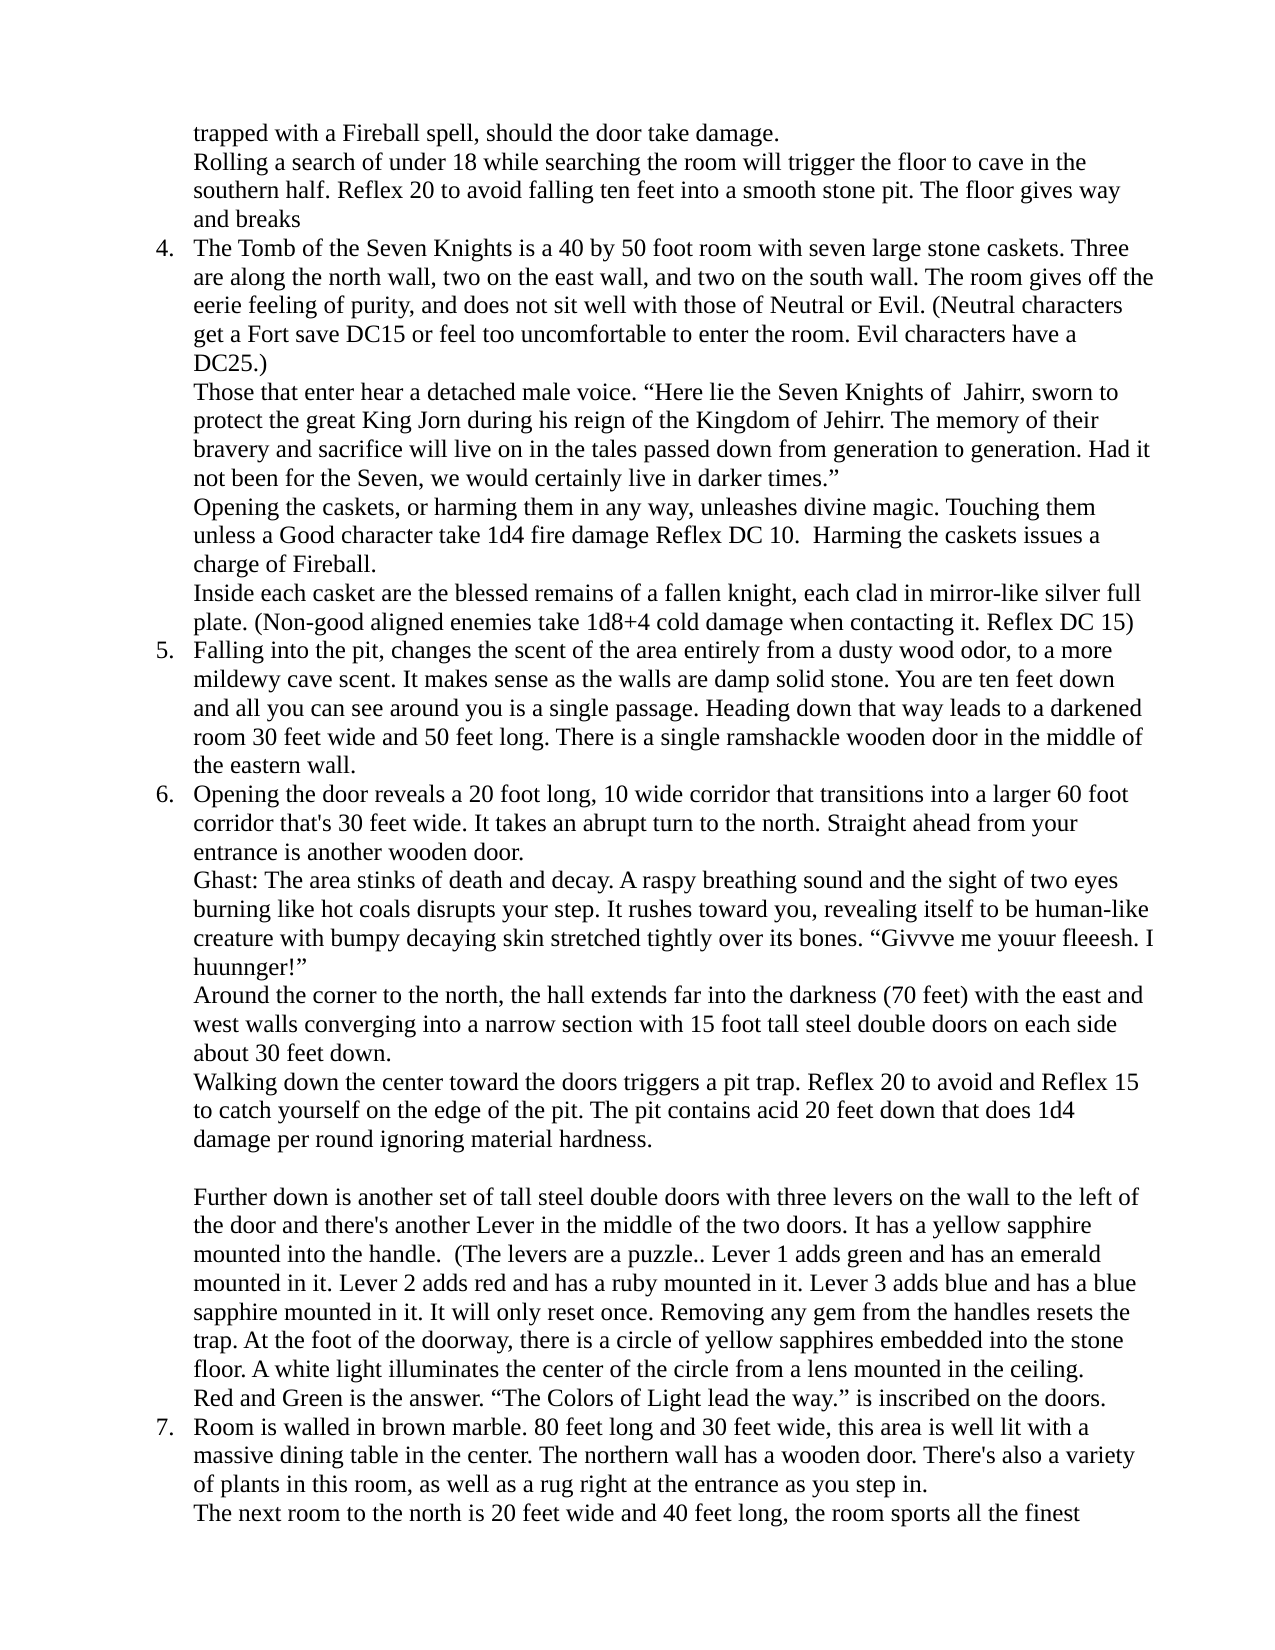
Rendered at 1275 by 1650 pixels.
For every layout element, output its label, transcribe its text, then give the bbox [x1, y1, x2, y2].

list Further down is another set of tall steel double doors with three levers on the wall to the left of the door and there's another Lever in the middle of the two doors. It has a yellow sapphire mounted into the handle. (The levers are a puzzle.. Lever 1 adds green and has an emerald mounted in it. Lever 2 adds red and has a ruby mounted in it. Lever 3 adds blue and has a blue sapphire mounted in it. It will only reset once. Removing any gem from the handles resets the trap. At the foot of the doorway, there is a circle of yellow sapphires embedded into the stone floor. A white light illuminates the center of the circle from a lens mounted in the ceiling. [156, 1182, 1157, 1383]
list Red and Green is the answer. “The Colors of Light lead the way.” is inscribed on the doors. [156, 1383, 1157, 1412]
list Rolling a search of under 18 while searching the room will trigger the floor to cave in the southern half. Reflex 20 to avoid falling ten feet into a smooth stone pit. The floor gives way and breaks [156, 147, 1157, 233]
list Inside each casket are the blessed remains of a fallen knight, each clad in mirror-like silver full plate. (Non-good aligned enemies take 1d8+4 cold damage when contacting it. Reflex DC 15) [156, 578, 1157, 636]
list trapped with a Fireball spell, should the door take damage. [156, 118, 1157, 147]
list Falling into the pit, changes the scent of the area entirely from a dusty wood odor, to a more mildewy cave scent. It makes sense as the walls are damp solid stone. You are ten feet down and all you can see around you is a single passage. Heading down that way leads to a darkened room 30 feet wide and 50 feet long. There is a single ramshackle wooden door in the middle of the eastern wall. [156, 636, 1157, 779]
list The next room to the north is 20 feet wide and 40 feet long, the room sports all the finest [156, 1498, 1157, 1527]
list Opening the door reveals a 20 foot long, 10 wide corridor that transitions into a larger 60 foot corridor that's 30 feet wide. It takes an abrupt turn to the north. Straight ahead from your entrance is another wooden door. [156, 779, 1157, 866]
list The Tomb of the Seven Knights is a 40 by 50 foot room with seven large stone caskets. Three are along the north wall, two on the east wall, and two on the south wall. The room gives off the eerie feeling of purity, and does not sit well with those of Neutral or Evil. (Neutral characters get a Fort save DC15 or feel too uncomfortable to enter the room. Evil characters have a DC25.) [156, 233, 1157, 377]
list Around the corner to the north, the hall extends far into the darkness (70 feet) with the east and west walls converging into a narrow section with 15 foot tall steel double doors on each side about 30 feet down. [156, 981, 1157, 1067]
list Ghast: The area stinks of death and decay. A raspy breathing sound and the sight of two eyes burning like hot coals disrupts your step. It rushes toward you, revealing itself to be human-like creature with bumpy decaying skin stretched tightly over its bones. “Givvve me youur fleeesh. I huunnger!” [156, 866, 1157, 981]
list Opening the caskets, or harming them in any way, unleashes divine magic. Touching them unless a Good character take 1d4 fire damage Reflex DC 10. Harming the caskets issues a charge of Fireball. [156, 492, 1157, 578]
list Walking down the center toward the doors triggers a pit trap. Reflex 20 to avoid and Reflex 15 to catch yourself on the edge of the pit. The pit contains acid 20 feet down that does 1d4 damage per round ignoring material hardness. [156, 1067, 1157, 1153]
list Those that enter hear a detached male voice. “Here lie the Seven Knights of Jahirr, sworn to protect the great King Jorn during his reign of the Kingdom of Jehirr. The memory of their bravery and sacrifice will live on in the tales passed down from generation to generation. Had it not been for the Seven, we would certainly live in darker times.” [156, 377, 1157, 492]
list Room is walled in brown marble. 80 feet long and 30 feet wide, this area is well lit with a massive dining table in the center. The northern wall has a wooden door. There's also a variety of plants in this room, as well as a rug right at the entrance as you step in. [156, 1412, 1157, 1498]
